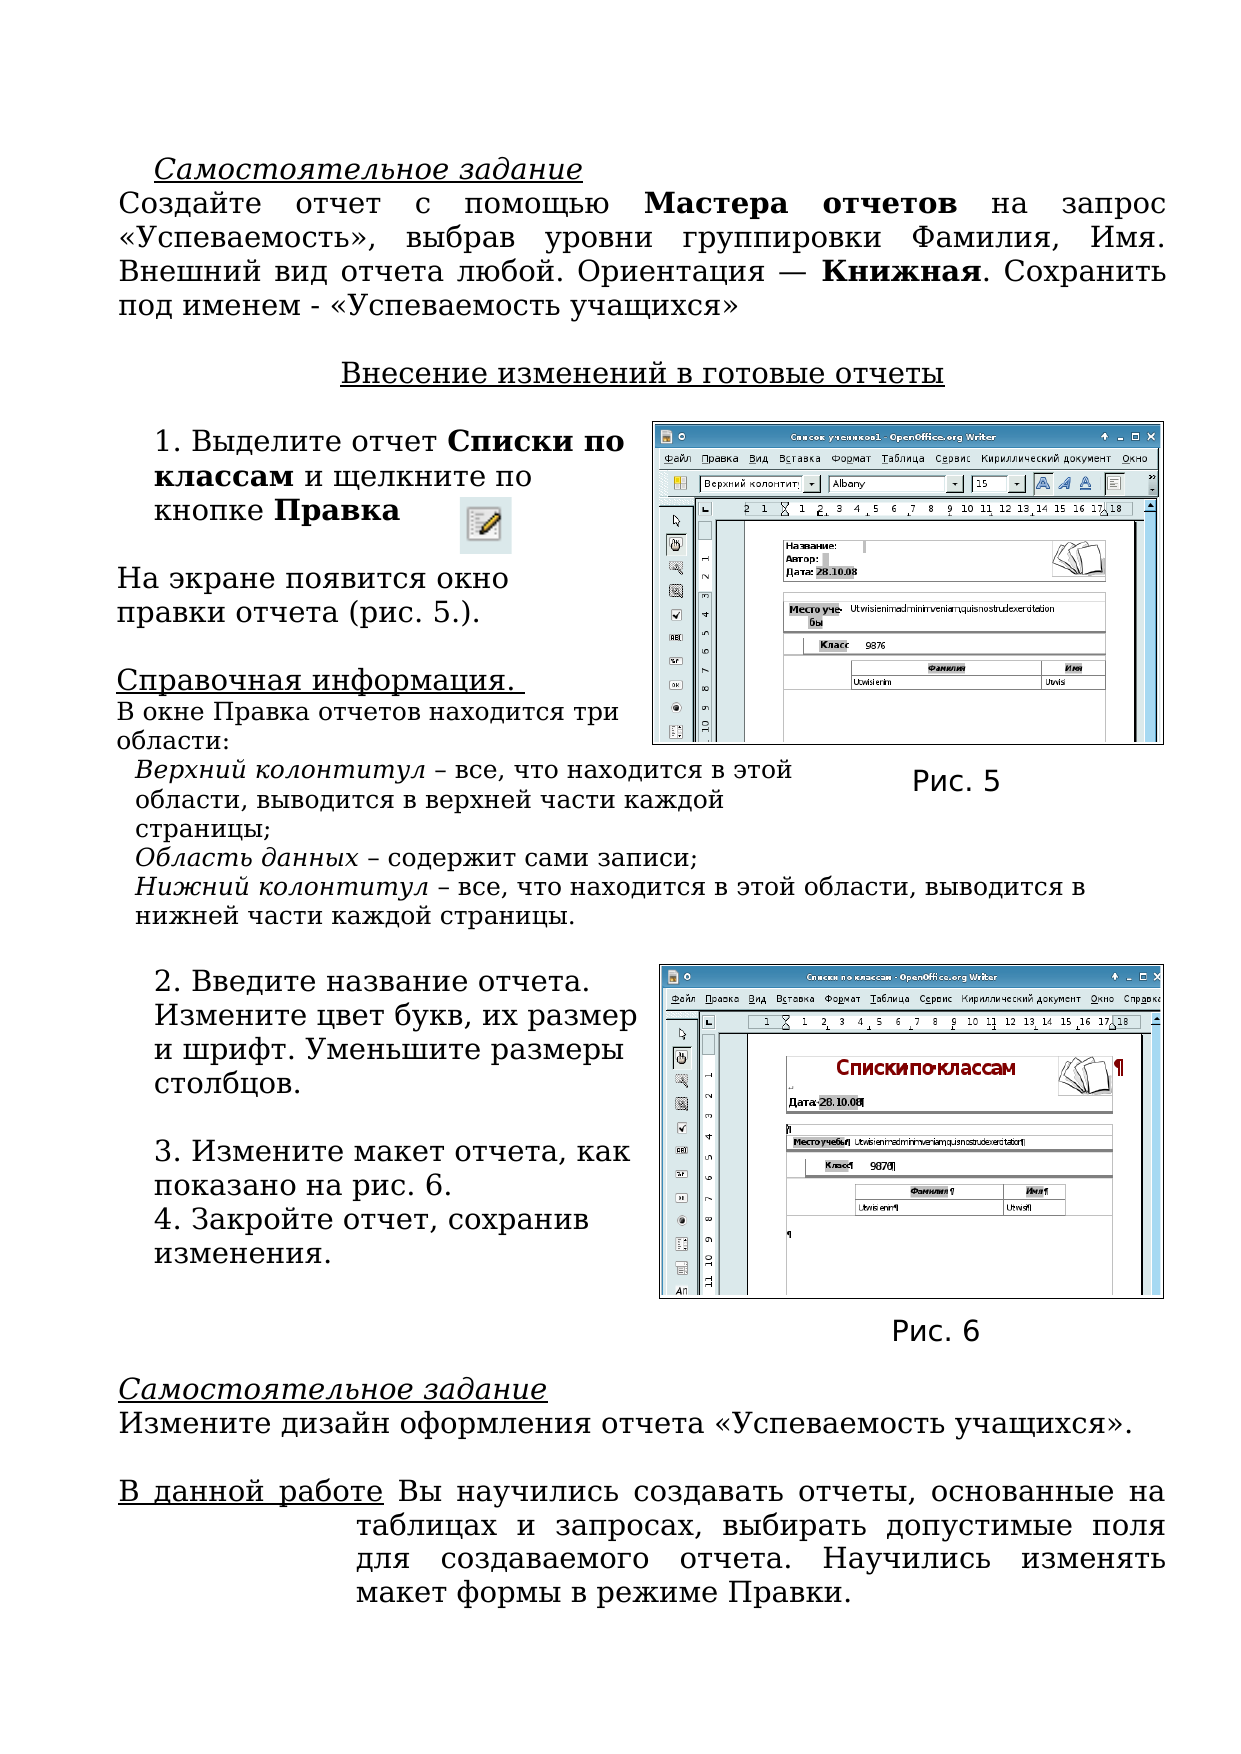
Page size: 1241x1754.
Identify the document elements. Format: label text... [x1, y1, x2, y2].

subtitle Рис. 5 [866, 764, 1047, 793]
text На экране появится окно правки отчета (рис. 5.). [116, 561, 652, 629]
text Справочная информация. [116, 663, 652, 697]
subtitle Область данных – содержит сами записи; [0, 843, 1167, 872]
subtitle Нижний колонтитул – все, что находится в этой области, выводится в нижней части каждой страницы. [0, 872, 1167, 931]
list Самостоятельное задание [116, 152, 1167, 186]
subtitle Рис. 6 [845, 1314, 1026, 1348]
text В окне Правка отчетов находится три области: [116, 697, 1167, 756]
subtitle Верхний колонтитул – все, что находится в этой области, выводится в верхней части каждой страницы; [0, 756, 1167, 843]
list 3. Измените макет отчета, как показано на рис. 6. [116, 1134, 659, 1202]
picture [459, 497, 512, 554]
text Создайте отчет с помощью Мастера отчетов на запрос «Успеваемость», выбрав уровни группировки Фамилия, Имя. Внешний вид отчета любой. Ориентация — Книжная. Сохранить под именем - «Успеваемость учащихся» [118, 186, 1167, 322]
text Измените дизайн оформления отчета «Успеваемость учащихся». [118, 1406, 1167, 1440]
list 4. Закройте отчет, сохранив изменения. [116, 1202, 659, 1270]
text Внесение изменений в готовые отчеты [118, 356, 1167, 390]
picture [654, 424, 1161, 742]
text Самостоятельное задание [118, 1372, 1167, 1406]
list 1. Выделите отчет Списки по классам и щелкните по кнопке Правка [116, 424, 652, 527]
text В данной работе Вы научились создавать отчеты, основанные на таблицах и запросах, выбирать допустимые поля для создаваемого отчета. Научились изменять макет формы в режиме Правки. [118, 1474, 1167, 1610]
list 2. Введите название отчета. Измените цвет букв, их размер и шрифт. Уменьшите размеры столбцов. [116, 964, 659, 1100]
picture [661, 966, 1161, 1295]
